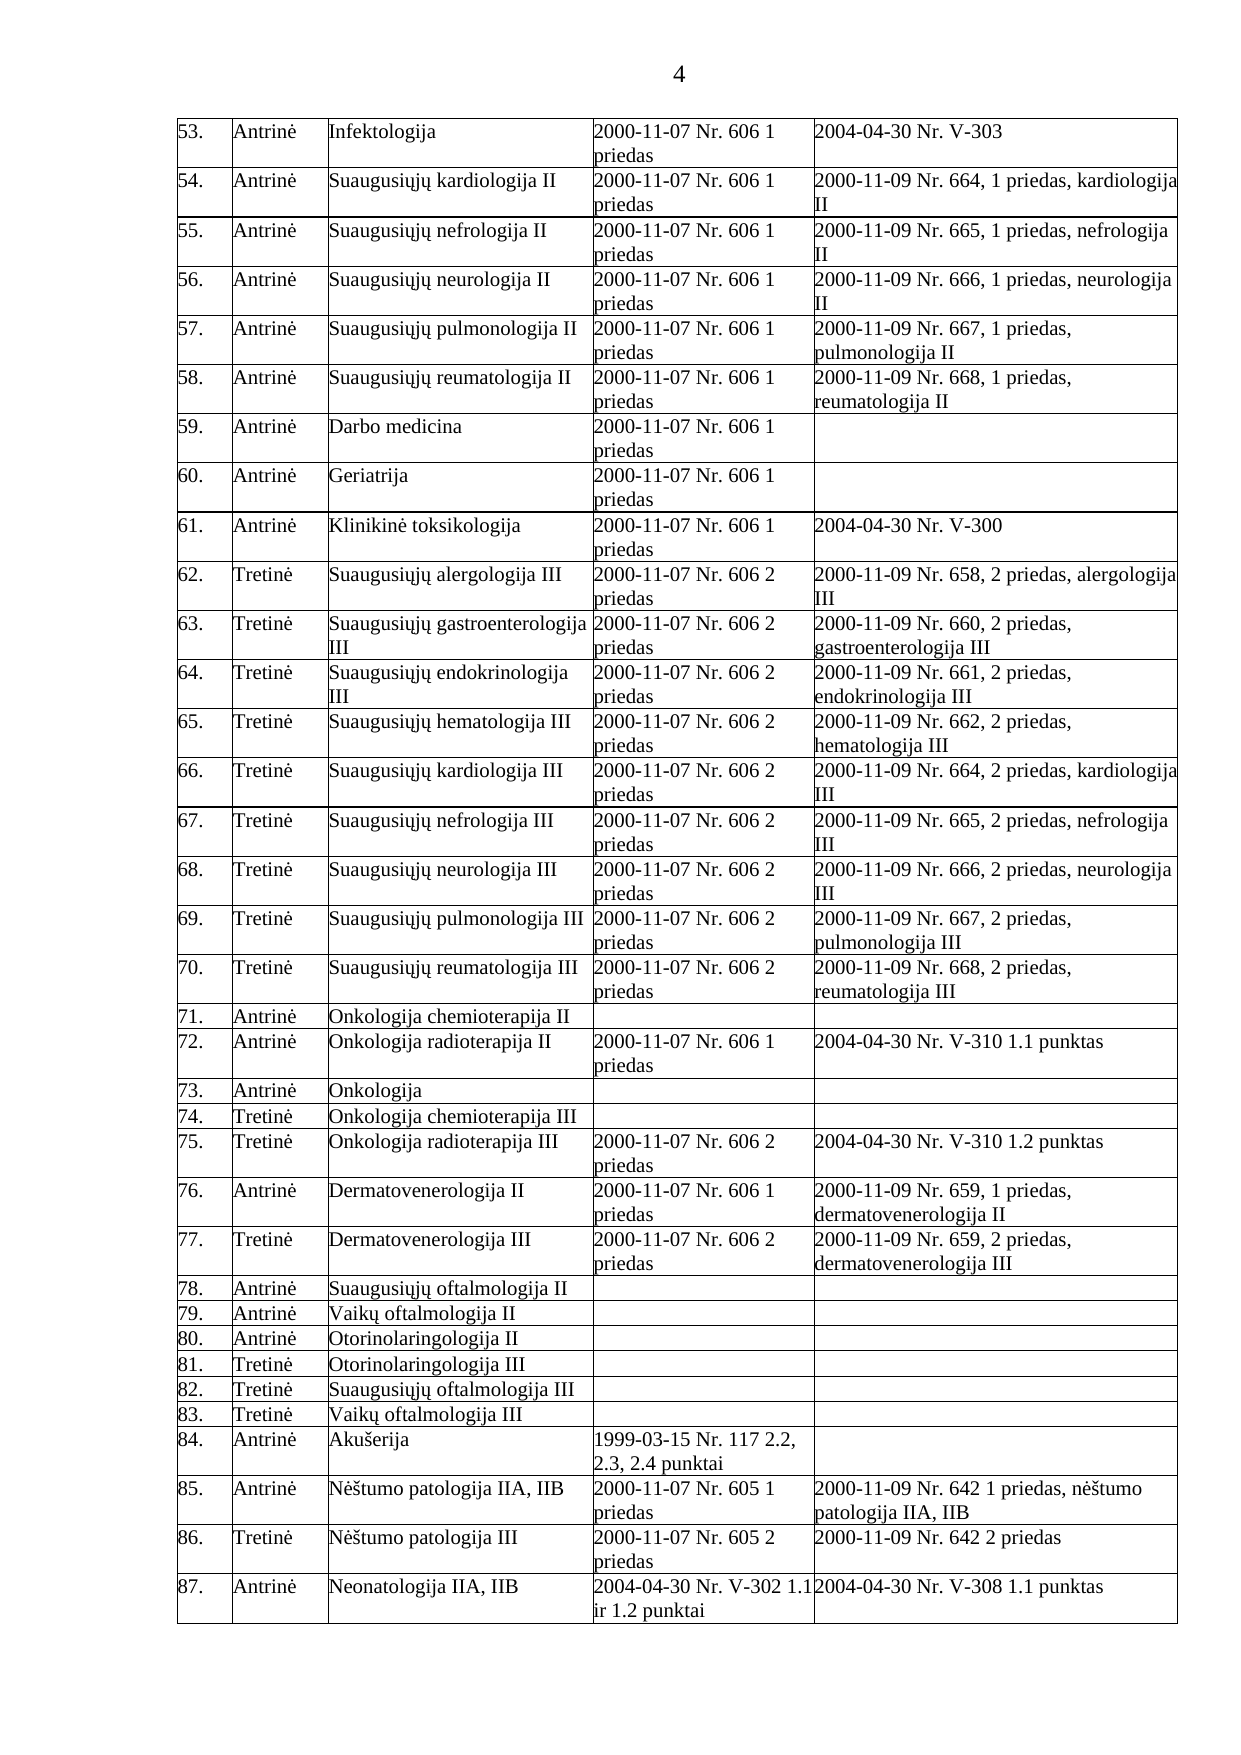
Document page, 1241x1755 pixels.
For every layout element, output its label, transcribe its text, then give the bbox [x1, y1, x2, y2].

table_cell 2004-04-30 Nr. V-303 [815, 119, 1177, 167]
table_cell 2004-04-30 Nr. V-308 1.1 punktas [815, 1574, 1177, 1622]
table_cell [594, 1402, 814, 1426]
table_cell [1178, 1573, 1183, 1622]
table_cell 2000-11-07 Nr. 606 2 priedas [594, 1129, 814, 1177]
table_cell [815, 463, 1177, 511]
table_cell 68. [178, 857, 232, 905]
table_cell Suaugusiųjų oftalmologija II [329, 1276, 593, 1300]
table_cell 65. [178, 709, 232, 757]
table_cell Antrinė [233, 316, 328, 364]
table_cell [1178, 1003, 1183, 1028]
table_cell 2000-11-09 Nr. 668, 1 priedas, reumatologija II [815, 365, 1177, 413]
table_cell Nėštumo patologija III [329, 1525, 593, 1573]
table_cell Antrinė [233, 267, 328, 315]
table_cell Tretinė [233, 906, 328, 954]
table_cell 86. [178, 1525, 232, 1573]
table_cell [1178, 216, 1183, 266]
table_cell Antrinė [233, 1574, 328, 1622]
table_cell Tretinė [233, 1129, 328, 1177]
table_cell 78. [178, 1276, 232, 1300]
table_cell 2000-11-09 Nr. 658, 2 priedas, alergologija III [815, 562, 1177, 610]
table_cell Antrinė [233, 1326, 328, 1350]
table_cell 76. [178, 1178, 232, 1226]
table_cell Tretinė [233, 857, 328, 905]
table_cell [815, 1276, 1177, 1300]
table_cell Antrinė [233, 414, 328, 462]
table_cell [594, 1276, 814, 1300]
table_cell [1178, 413, 1183, 462]
table_cell [594, 1004, 814, 1028]
table_cell 61. [178, 513, 232, 561]
table_cell 54. [178, 168, 232, 216]
table_cell 57. [178, 316, 232, 364]
table_cell Akušerija [329, 1427, 593, 1475]
table_cell Vaikų oftalmologija III [329, 1402, 593, 1426]
table_cell 80. [178, 1326, 232, 1350]
table_cell Tretinė [233, 1104, 328, 1128]
table_cell [815, 1402, 1177, 1426]
table_cell 2000-11-07 Nr. 606 2 priedas [594, 857, 814, 905]
table_cell 2000-11-07 Nr. 606 2 priedas [594, 906, 814, 954]
table_cell 74. [178, 1104, 232, 1128]
table_cell Suaugusiųjų neurologija III [329, 857, 593, 905]
table_cell [815, 1377, 1177, 1401]
table_cell 77. [178, 1227, 232, 1275]
table_cell [1178, 1376, 1183, 1401]
table_cell 60. [178, 463, 232, 511]
table_cell 73. [178, 1079, 232, 1102]
table_cell 2000-11-07 Nr. 606 1 priedas [594, 267, 814, 315]
table_cell [1178, 659, 1183, 708]
table_cell Antrinė [233, 1427, 328, 1475]
table_cell 2000-11-09 Nr. 662, 2 priedas, hematologija III [815, 709, 1177, 757]
table_cell 2000-11-07 Nr. 606 2 priedas [594, 562, 814, 610]
table_cell Tretinė [233, 808, 328, 856]
table_cell [594, 1351, 814, 1376]
table_cell [1178, 708, 1183, 757]
table_cell Antrinė [233, 119, 328, 167]
table_cell 2000-11-07 Nr. 606 2 priedas [594, 660, 814, 708]
table_cell 2000-11-07 Nr. 605 1 priedas [594, 1476, 814, 1524]
table_cell 2000-11-09 Nr. 660, 2 priedas, gastroenterologija III [815, 611, 1177, 659]
table_cell Tretinė [233, 1351, 328, 1376]
table_cell Antrinė [233, 1301, 328, 1325]
table_cell Tretinė [233, 1525, 328, 1573]
table_cell 2000-11-09 Nr. 659, 1 priedas, dermatovenerologija II [815, 1178, 1177, 1226]
table_cell 2000-11-09 Nr. 666, 2 priedas, neurologija III [815, 857, 1177, 905]
table_cell [1178, 1426, 1183, 1475]
table_cell 2000-11-09 Nr. 667, 1 priedas, pulmonologija II [815, 316, 1177, 364]
table_cell 2004-04-30 Nr. V-310 1.2 punktas [815, 1129, 1177, 1177]
table_cell Suaugusiųjų neurologija II [329, 267, 593, 315]
table_cell Antrinė [233, 513, 328, 561]
table_cell [594, 1377, 814, 1401]
table_cell [815, 414, 1177, 462]
table_cell Suaugusiųjų reumatologija III [329, 955, 593, 1003]
table_cell [815, 1104, 1177, 1128]
table_cell 59. [178, 414, 232, 462]
table_cell 81. [178, 1351, 232, 1376]
table_cell [1178, 1325, 1183, 1350]
table_cell 2000-11-09 Nr. 665, 1 priedas, nefrologija II [815, 218, 1177, 266]
table_cell Geriatrija [329, 463, 593, 511]
table_cell [1178, 856, 1183, 905]
table_cell [1178, 1275, 1183, 1300]
table_cell 62. [178, 562, 232, 610]
table_cell [1178, 1177, 1183, 1226]
table_cell Dermatovenerologija III [329, 1227, 593, 1275]
table_cell [1178, 118, 1183, 167]
table_cell 2000-11-09 Nr. 667, 2 priedas, pulmonologija III [815, 906, 1177, 954]
table_cell [815, 1004, 1177, 1028]
table_cell 58. [178, 365, 232, 413]
table_cell Neonatologija IIA, IIB [329, 1574, 593, 1622]
table_cell 87. [178, 1574, 232, 1622]
table_cell Otorinolaringologija II [329, 1326, 593, 1350]
table_cell [1178, 315, 1183, 364]
table_cell 2000-11-07 Nr. 606 2 priedas [594, 709, 814, 757]
table_cell [1178, 1128, 1183, 1177]
table_cell Antrinė [233, 365, 328, 413]
table_cell Onkologija chemioterapija III [329, 1104, 593, 1128]
table_cell [1178, 1103, 1183, 1128]
table_cell [1178, 1028, 1183, 1077]
table_cell Tretinė [233, 955, 328, 1003]
table_cell Suaugusiųjų hematologija III [329, 709, 593, 757]
table_cell Suaugusiųjų gastroenterologija III [329, 611, 593, 659]
table_cell 2000-11-07 Nr. 606 1 priedas [594, 365, 814, 413]
table_cell Suaugusiųjų kardiologija III [329, 758, 593, 806]
table_cell Otorinolaringologija III [329, 1351, 593, 1376]
table_cell 2000-11-07 Nr. 606 1 priedas [594, 463, 814, 511]
table_cell [1178, 511, 1183, 561]
table_cell 55. [178, 218, 232, 266]
table_cell [1178, 167, 1183, 216]
table_cell 2000-11-07 Nr. 606 2 priedas [594, 955, 814, 1003]
table_cell 79. [178, 1301, 232, 1325]
table_cell 75. [178, 1129, 232, 1177]
table_cell Nėštumo patologija IIA, IIB [329, 1476, 593, 1524]
table_cell Tretinė [233, 660, 328, 708]
table_cell 2004-04-30 Nr. V-302 1.1 ir 1.2 punktai [594, 1574, 814, 1622]
table_cell [1178, 954, 1183, 1003]
table_cell [1178, 610, 1183, 659]
table_cell 83. [178, 1402, 232, 1426]
table_cell [1178, 1475, 1183, 1524]
table_cell [1178, 462, 1183, 511]
table_cell Antrinė [233, 1476, 328, 1524]
table_cell Suaugusiųjų nefrologija II [329, 218, 593, 266]
table_cell [815, 1326, 1177, 1350]
table_cell [594, 1079, 814, 1102]
table_cell Infektologija [329, 119, 593, 167]
table_cell 2004-04-30 Nr. V-300 [815, 513, 1177, 561]
table_cell Suaugusiųjų pulmonologija II [329, 316, 593, 364]
table_cell 64. [178, 660, 232, 708]
table_cell Suaugusiųjų alergologija III [329, 562, 593, 610]
table_cell 2000-11-07 Nr. 606 2 priedas [594, 611, 814, 659]
table_cell Onkologija [329, 1079, 593, 1102]
table_cell Antrinė [233, 218, 328, 266]
table_cell 2000-11-07 Nr. 606 1 priedas [594, 1029, 814, 1077]
table_cell 2000-11-07 Nr. 606 1 priedas [594, 218, 814, 266]
table_cell Suaugusiųjų oftalmologija III [329, 1377, 593, 1401]
table_cell [594, 1301, 814, 1325]
table_cell 72. [178, 1029, 232, 1077]
table_cell Tretinė [233, 562, 328, 610]
table_cell [1178, 1350, 1183, 1376]
table_cell 2000-11-07 Nr. 606 1 priedas [594, 414, 814, 462]
table_cell 66. [178, 758, 232, 806]
table_cell Suaugusiųjų reumatologija II [329, 365, 593, 413]
table_cell Suaugusiųjų endokrinologija III [329, 660, 593, 708]
table_cell Suaugusiųjų kardiologija II [329, 168, 593, 216]
table_cell Suaugusiųjų pulmonologija III [329, 906, 593, 954]
table_cell 84. [178, 1427, 232, 1475]
table_cell 2000-11-09 Nr. 668, 2 priedas, reumatologija III [815, 955, 1177, 1003]
table_cell 2000-11-07 Nr. 606 1 priedas [594, 119, 814, 167]
table_cell [815, 1079, 1177, 1102]
table_cell Tretinė [233, 709, 328, 757]
table_cell [1178, 806, 1183, 856]
table_cell [594, 1326, 814, 1350]
table_cell [1178, 1401, 1183, 1426]
table_cell 2000-11-07 Nr. 606 1 priedas [594, 1178, 814, 1226]
table_cell Vaikų oftalmologija II [329, 1301, 593, 1325]
table_cell 2000-11-07 Nr. 605 2 priedas [594, 1525, 814, 1573]
table_cell 2000-11-07 Nr. 606 1 priedas [594, 316, 814, 364]
table_cell 85. [178, 1476, 232, 1524]
table_cell [815, 1301, 1177, 1325]
table_cell Tretinė [233, 1377, 328, 1401]
table_cell [594, 1104, 814, 1128]
table_cell [1178, 1524, 1183, 1573]
table_cell Onkologija radioterapija II [329, 1029, 593, 1077]
table_cell 56. [178, 267, 232, 315]
table_cell 2000-11-09 Nr. 664, 2 priedas, kardiologija III [815, 758, 1177, 806]
table_cell 2000-11-07 Nr. 606 1 priedas [594, 513, 814, 561]
table_cell 2000-11-07 Nr. 606 2 priedas [594, 1227, 814, 1275]
table_cell 71. [178, 1004, 232, 1028]
table_cell Antrinė [233, 168, 328, 216]
table_cell [1178, 905, 1183, 954]
table_cell Antrinė [233, 1276, 328, 1300]
table_cell Antrinė [233, 1079, 328, 1102]
table_cell Antrinė [233, 463, 328, 511]
table_cell [1178, 757, 1183, 806]
table_cell Tretinė [233, 611, 328, 659]
table_cell 63. [178, 611, 232, 659]
table_cell Antrinė [233, 1178, 328, 1226]
table_cell 2000-11-09 Nr. 642 1 priedas, nėštumo patologija IIA, IIB [815, 1476, 1177, 1524]
table_cell [815, 1427, 1177, 1475]
table_cell Dermatovenerologija II [329, 1178, 593, 1226]
table_cell 67. [178, 808, 232, 856]
table_cell 2000-11-09 Nr. 664, 1 priedas, kardiologija II [815, 168, 1177, 216]
table_cell 2000-11-07 Nr. 606 2 priedas [594, 808, 814, 856]
table_cell 2000-11-07 Nr. 606 1 priedas [594, 168, 814, 216]
table_cell Tretinė [233, 1227, 328, 1275]
table_cell Onkologija radioterapija III [329, 1129, 593, 1177]
table_cell 82. [178, 1377, 232, 1401]
table_cell [1178, 1226, 1183, 1275]
table_cell Darbo medicina [329, 414, 593, 462]
table_cell Tretinė [233, 1402, 328, 1426]
table_cell 70. [178, 955, 232, 1003]
table_cell 2000-11-09 Nr. 666, 1 priedas, neurologija II [815, 267, 1177, 315]
table_cell Antrinė [233, 1004, 328, 1028]
table_cell 1999-03-15 Nr. 117 2.2, 2.3, 2.4 punktai [594, 1427, 814, 1475]
table_cell 2000-11-09 Nr. 659, 2 priedas, dermatovenerologija III [815, 1227, 1177, 1275]
table_cell [1178, 364, 1183, 413]
table_cell Antrinė [233, 1029, 328, 1077]
table_cell 2000-11-09 Nr. 665, 2 priedas, nefrologija III [815, 808, 1177, 856]
table_cell Tretinė [233, 758, 328, 806]
table_cell [815, 1351, 1177, 1376]
table_cell 2000-11-07 Nr. 606 2 priedas [594, 758, 814, 806]
table_cell [1178, 266, 1183, 315]
table_cell [1178, 1300, 1183, 1325]
table_cell 2000-11-09 Nr. 642 2 priedas [815, 1525, 1177, 1573]
table_cell 53. [178, 119, 232, 167]
table_cell Suaugusiųjų nefrologija III [329, 808, 593, 856]
table_cell Onkologija chemioterapija II [329, 1004, 593, 1028]
table_cell 2000-11-09 Nr. 661, 2 priedas, endokrinologija III [815, 660, 1177, 708]
table_cell 2004-04-30 Nr. V-310 1.1 punktas [815, 1029, 1177, 1077]
table_cell [1178, 561, 1183, 610]
table_cell 69. [178, 906, 232, 954]
table_cell Klinikinė toksikologija [329, 513, 593, 561]
table_cell [1178, 1078, 1183, 1102]
